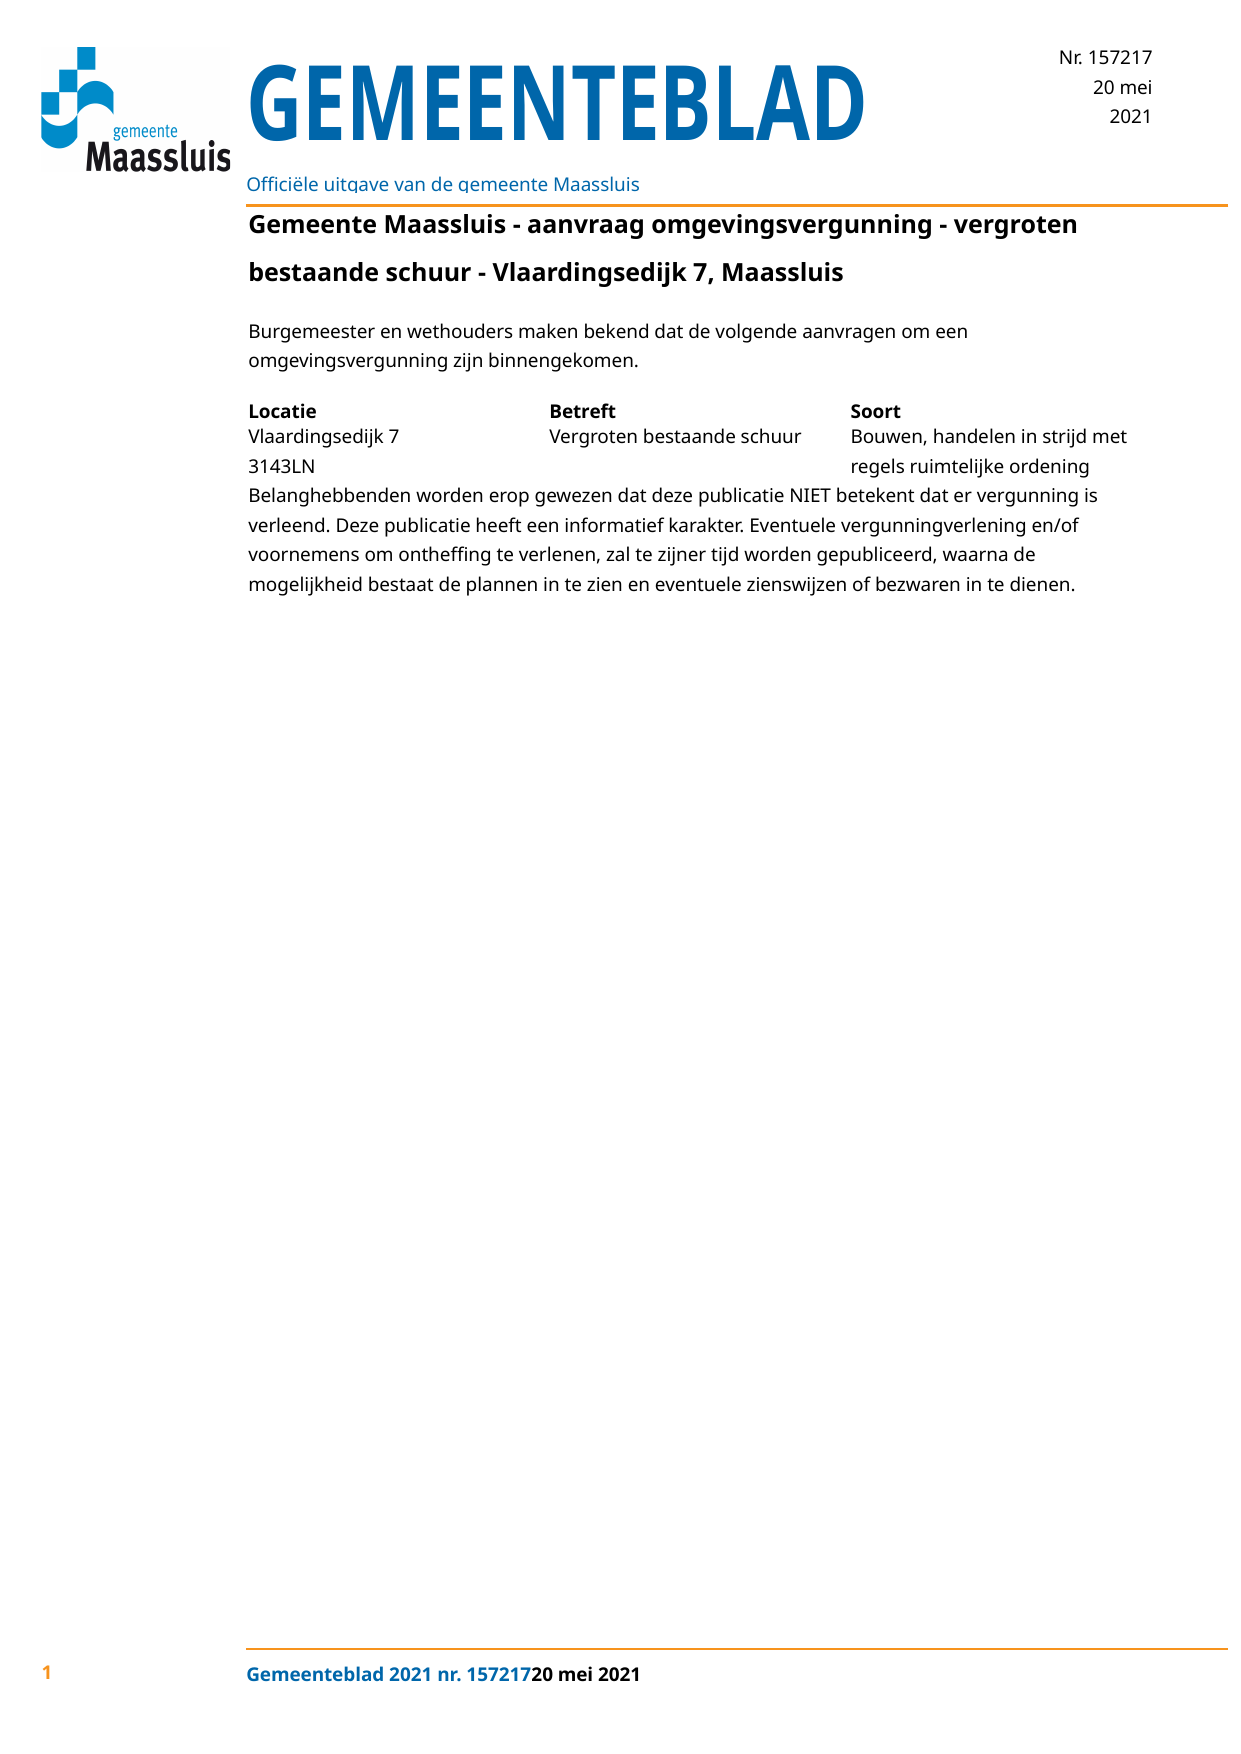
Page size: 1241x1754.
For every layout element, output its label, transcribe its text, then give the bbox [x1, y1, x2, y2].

table_cell Bouwen, handelen in strijd met regels ruimtelijke ordening [850, 424, 1152, 479]
picture [41, 47, 77, 92]
table_cell Vergroten bestaande schuur [549, 424, 850, 479]
text Gemeente Maassluis - aanvraag omgevingsvergunning - vergroten bestaande schuur - Vlaardingsedijk 7, Maassluis [248, 207, 1152, 288]
table_header Locatie [248, 398, 549, 424]
table_cell Vlaardingsedijk 7 3143LN [248, 424, 549, 479]
table_header Soort [850, 398, 1152, 424]
text Burgemeester en wethouders maken bekend dat de volgende aanvragen om een omgevingsvergunning zijn binnengekomen. [248, 318, 1152, 373]
table_header Betreft [549, 398, 850, 424]
picture [41, 47, 231, 172]
text Belanghebbenden worden erop gewezen dat deze publicatie NIET betekent dat er vergunning is verleend. Deze publicatie heeft een informatief karakter. Eventuele vergunningverlening en/of voornemens om ontheffing te verlenen, zal te zijner tijd worden gepubliceerd, waarna de mogelijkheid bestaat de plannen in te zien en eventuele zienswijzen of bezwaren in te dienen. [248, 482, 1152, 597]
